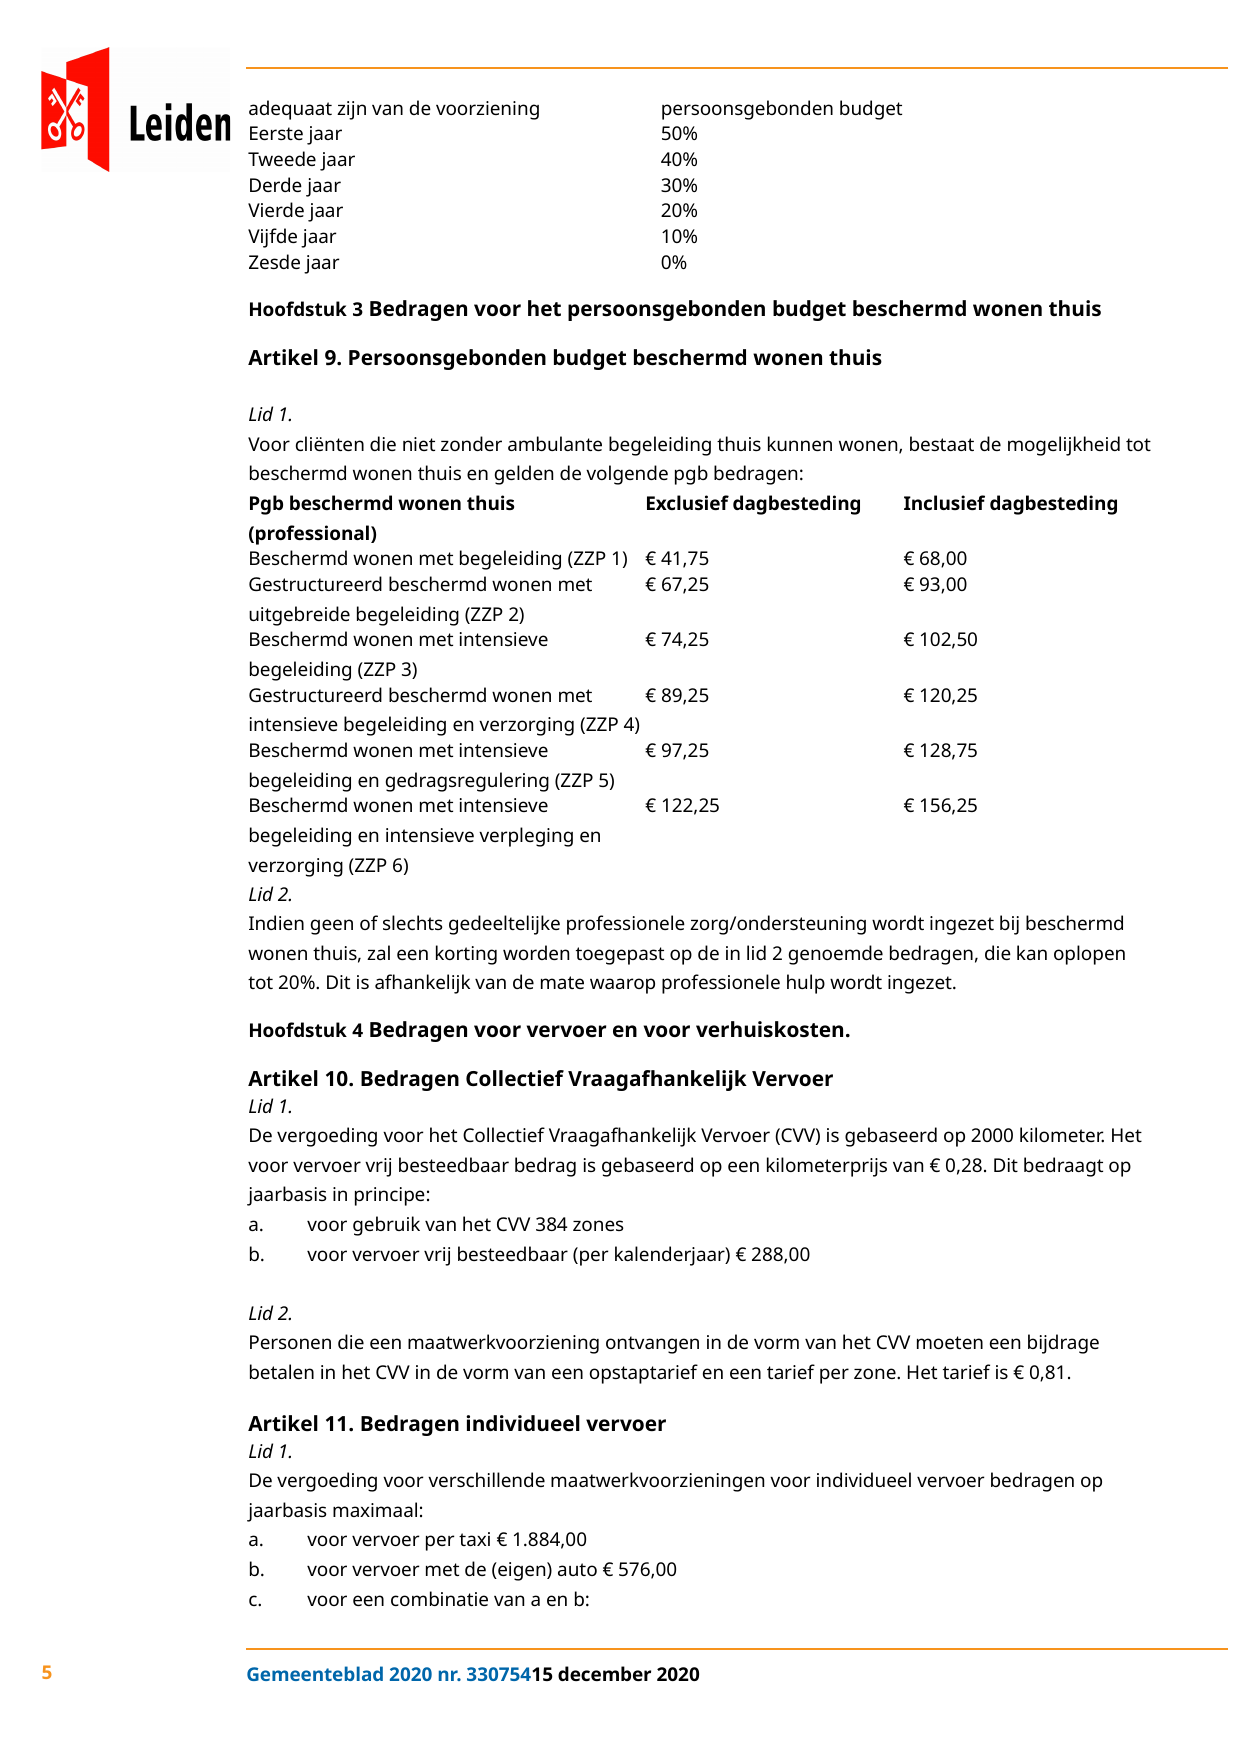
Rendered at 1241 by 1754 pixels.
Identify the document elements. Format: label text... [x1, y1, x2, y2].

table_cell € 120,25 [903, 682, 1152, 737]
table_header Exclusief dagbesteding [645, 490, 903, 546]
text Lid 2. [248, 881, 1152, 906]
text Hoofdstuk 3 Bedragen voor het persoonsgebonden budget beschermd wonen thuis [248, 294, 1152, 323]
text Lid 1. [248, 401, 1152, 427]
table_cell Beschermd wonen met intensieve begeleiding (ZZP 3) [248, 627, 645, 682]
table_cell 10% [661, 224, 1152, 249]
table_cell Tweede jaar [248, 146, 661, 172]
table_cell Zesde jaar [248, 249, 661, 275]
table_cell 40% [661, 146, 1152, 172]
table_cell Vijfde jaar [248, 224, 661, 249]
list voor gebruik van het CVV 384 zones [248, 1211, 1152, 1237]
text Personen die een maatwerkvoorziening ontvangen in de vorm van het CVV moeten een bijdrage betalen in het CVV in de vorm van een opstaptarief en een tarief per zone. Het tarief is € 0,81. [248, 1329, 1152, 1385]
table_cell 0% [661, 249, 1152, 275]
table_cell € 156,25 [903, 793, 1152, 877]
table_cell € 89,25 [645, 682, 903, 737]
table_cell € 93,00 [903, 571, 1152, 627]
table_cell € 41,75 [645, 546, 903, 571]
table_cell € 128,75 [903, 737, 1152, 793]
table_cell Eerste jaar [248, 121, 661, 146]
text Voor cliënten die niet zonder ambulante begeleiding thuis kunnen wonen, bestaat de mogelijkheid tot beschermd wonen thuis en gelden de volgende pgb bedragen: [248, 431, 1152, 486]
text Lid 1. [248, 1438, 1152, 1464]
table_cell Beschermd wonen met begeleiding (ZZP 1) [248, 546, 645, 571]
table_header Pgb beschermd wonen thuis (professional) [248, 490, 645, 546]
list voor vervoer met de (eigen) auto € 576,00 [248, 1556, 1152, 1582]
list voor vervoer per taxi € 1.884,00 [248, 1527, 1152, 1552]
text De vergoeding voor het Collectief Vraagafhankelijk Vervoer (CVV) is gebaseerd op 2000 kilometer. Het voor vervoer vrij besteedbaar bedrag is gebaseerd op een kilometerprijs van € 0,28. Dit bedraagt op jaarbasis in principe: [248, 1122, 1152, 1207]
table_cell Beschermd wonen met intensieve begeleiding en gedragsregulering (ZZP 5) [248, 737, 645, 793]
text De vergoeding voor verschillende maatwerkvoorzieningen voor individueel vervoer bedragen op jaarbasis maximaal: [248, 1467, 1152, 1523]
table_cell Derde jaar [248, 172, 661, 198]
table_cell € 74,25 [645, 627, 903, 682]
table_cell Vierde jaar [248, 198, 661, 223]
table_header adequaat zijn van de voorziening [248, 95, 661, 121]
table_cell 50% [661, 121, 1152, 146]
table_header Inclusief dagbesteding [903, 490, 1152, 546]
table_cell € 122,25 [645, 793, 903, 877]
table_cell Gestructureerd beschermd wonen met intensieve begeleiding en verzorging (ZZP 4) [248, 682, 645, 737]
table_cell 30% [661, 172, 1152, 198]
table_cell € 67,25 [645, 571, 903, 627]
picture [41, 47, 231, 172]
text Lid 2. [248, 1300, 1152, 1326]
table_cell Beschermd wonen met intensieve begeleiding en intensieve verpleging en verzorging (ZZP 6) [248, 793, 645, 877]
text Hoofdstuk 4 Bedragen voor vervoer en voor verhuiskosten. [248, 1015, 1152, 1043]
table_header persoonsgebonden budget [661, 95, 1152, 121]
table_cell € 68,00 [903, 546, 1152, 571]
text Artikel 11. Bedragen individueel vervoer [248, 1409, 1152, 1438]
text Artikel 9. Persoonsgebonden budget beschermd wonen thuis [248, 343, 1152, 372]
table_cell 20% [661, 198, 1152, 223]
text Indien geen of slechts gedeeltelijke professionele zorg/ondersteuning wordt ingezet bij beschermd wonen thuis, zal een korting worden toegepast op de in lid 2 genoemde bedragen, die kan oplopen tot 20%. Dit is afhankelijk van de mate waarop professionele hulp wordt ingezet. [248, 910, 1152, 995]
list voor vervoer vrij besteedbaar (per kalenderjaar) € 288,00 [248, 1241, 1152, 1266]
table_cell € 97,25 [645, 737, 903, 793]
table_cell Gestructureerd beschermd wonen met uitgebreide begeleiding (ZZP 2) [248, 571, 645, 627]
text Artikel 10. Bedragen Collectief Vraagafhankelijk Vervoer [248, 1064, 1152, 1093]
list voor een combinatie van a en b: [248, 1586, 1152, 1612]
text Lid 1. [248, 1093, 1152, 1118]
table_cell € 102,50 [903, 627, 1152, 682]
